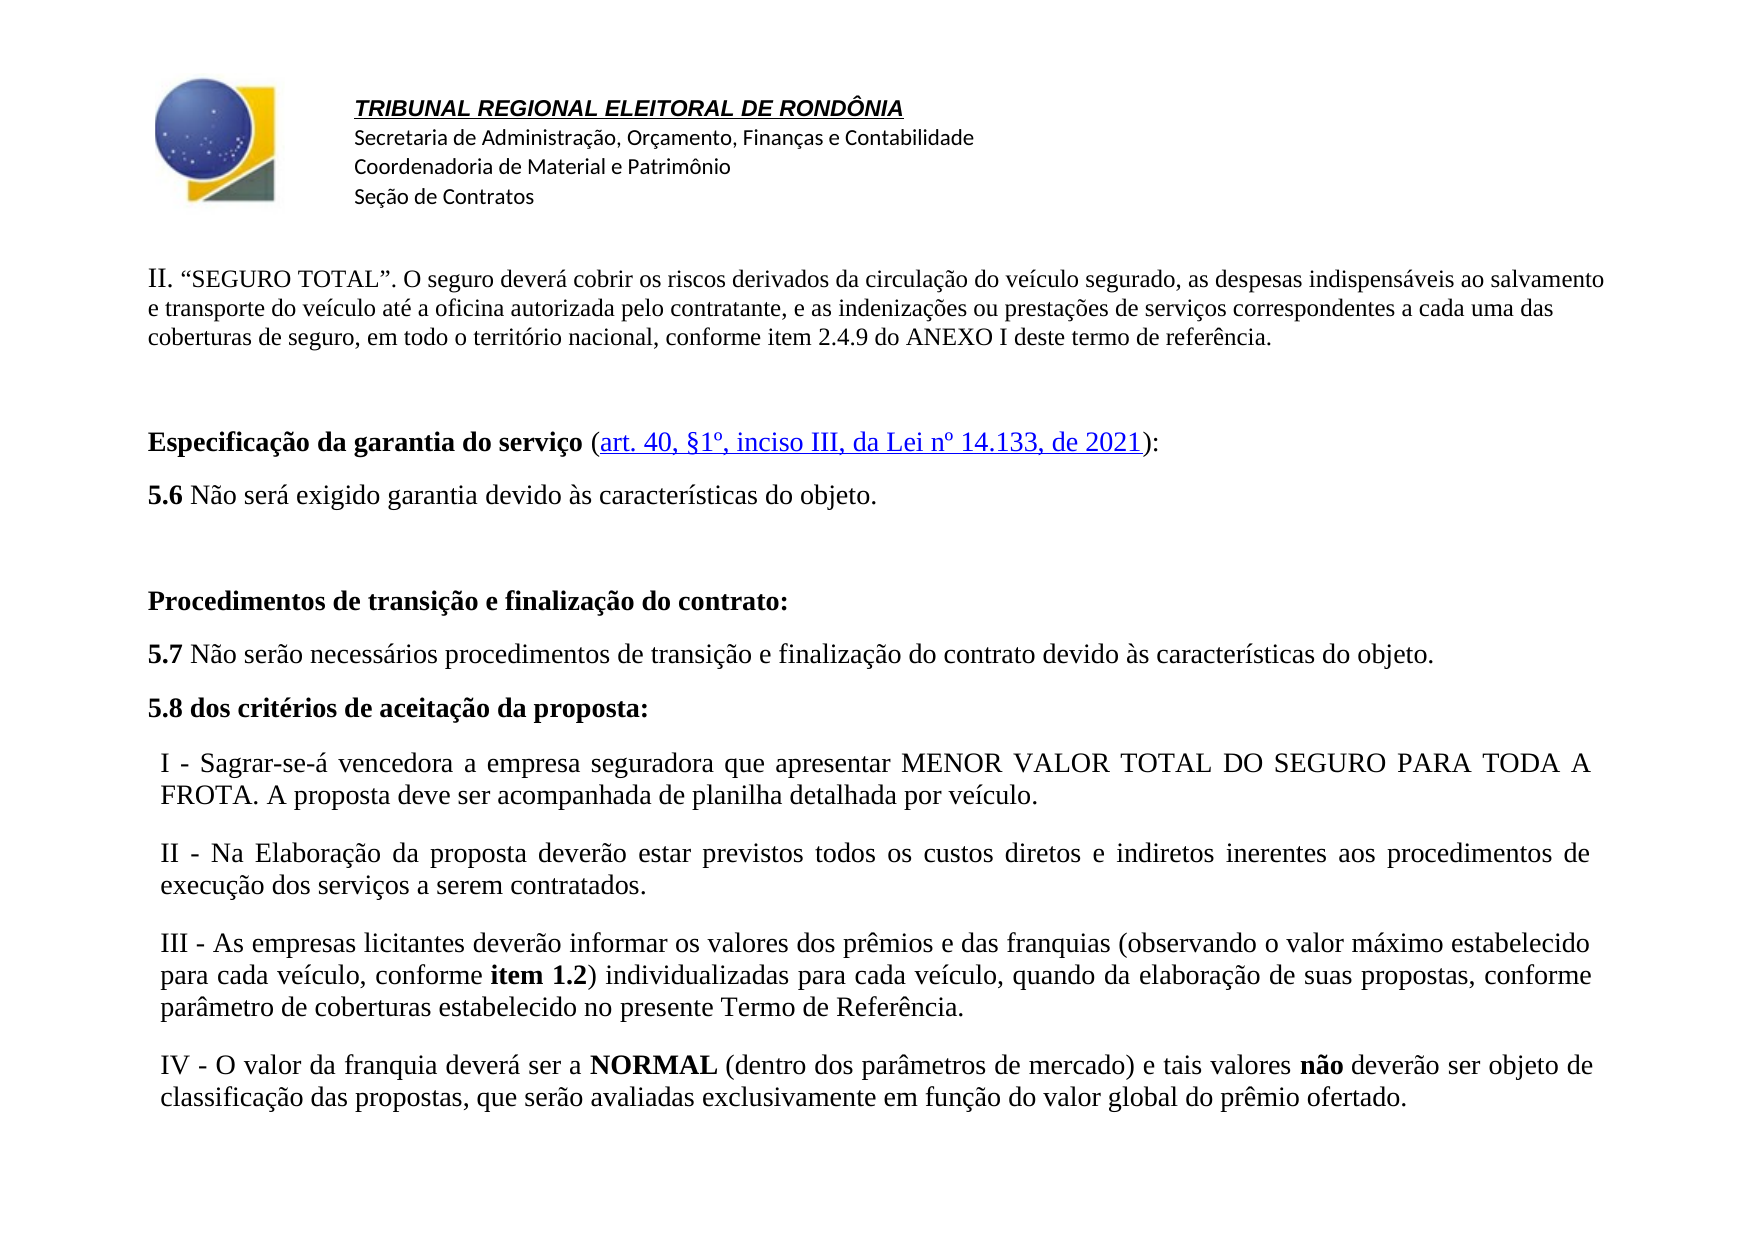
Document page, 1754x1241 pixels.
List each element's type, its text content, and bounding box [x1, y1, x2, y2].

text IV - O valor da franquia deverá ser a NORMAL (dentro dos parâmetros de mercado) e tais valores não deverão ser objeto de classificação das propostas, que serão avaliadas exclusivamente em função do valor global do prêmio ofertado. [160, 1048, 1594, 1113]
text 5.7 Não serão necessários procedimentos de transição e finalização do contrato devido às características do objeto. [148, 637, 1606, 670]
text Especificação da garantia do serviço (art. 40, §1º, inciso III, da Lei nº 14.133, de 2021): [148, 424, 1606, 457]
text 5.6 Não será exigido garantia devido às características do objeto. [148, 478, 1606, 510]
text I - Sagrar-se-á vencedora a empresa seguradora que apresentar MENOR VALOR TOTAL DO SEGURO PARA TODA A FROTA. A proposta deve ser acompanhada de planilha detalhada por veículo. [160, 746, 1594, 811]
text II - Na Elaboração da proposta deverão estar previstos todos os custos diretos e indiretos inerentes aos procedimentos de execução dos serviços a serem contratados. [160, 836, 1594, 901]
text Procedimentos de transição e finalização do contrato: [148, 584, 1606, 617]
text 5.8 dos critérios de aceitação da proposta: [148, 691, 1606, 723]
text III - As empresas licitantes deverão informar os valores dos prêmios e das franquias (observando o valor máximo estabelecido para cada veículo, conforme item 1.2) individualizadas para cada veículo, quando da elaboração de suas propostas, conforme parâmetro de coberturas estabelecido no presente Termo de Referência. [160, 926, 1594, 1023]
text II. “SEGURO TOTAL”. O seguro deverá cobrir os riscos derivados da circulação do veículo segurado, as despesas indispensáveis ao salvamento e transporte do veículo até a oficina autorizada pelo contratante, e as indenizações ou prestações de serviços correspondentes a cada uma das coberturas de seguro, em todo o território nacional, conforme item 2.4.9 do ANEXO I deste termo de referência. [148, 261, 1606, 351]
